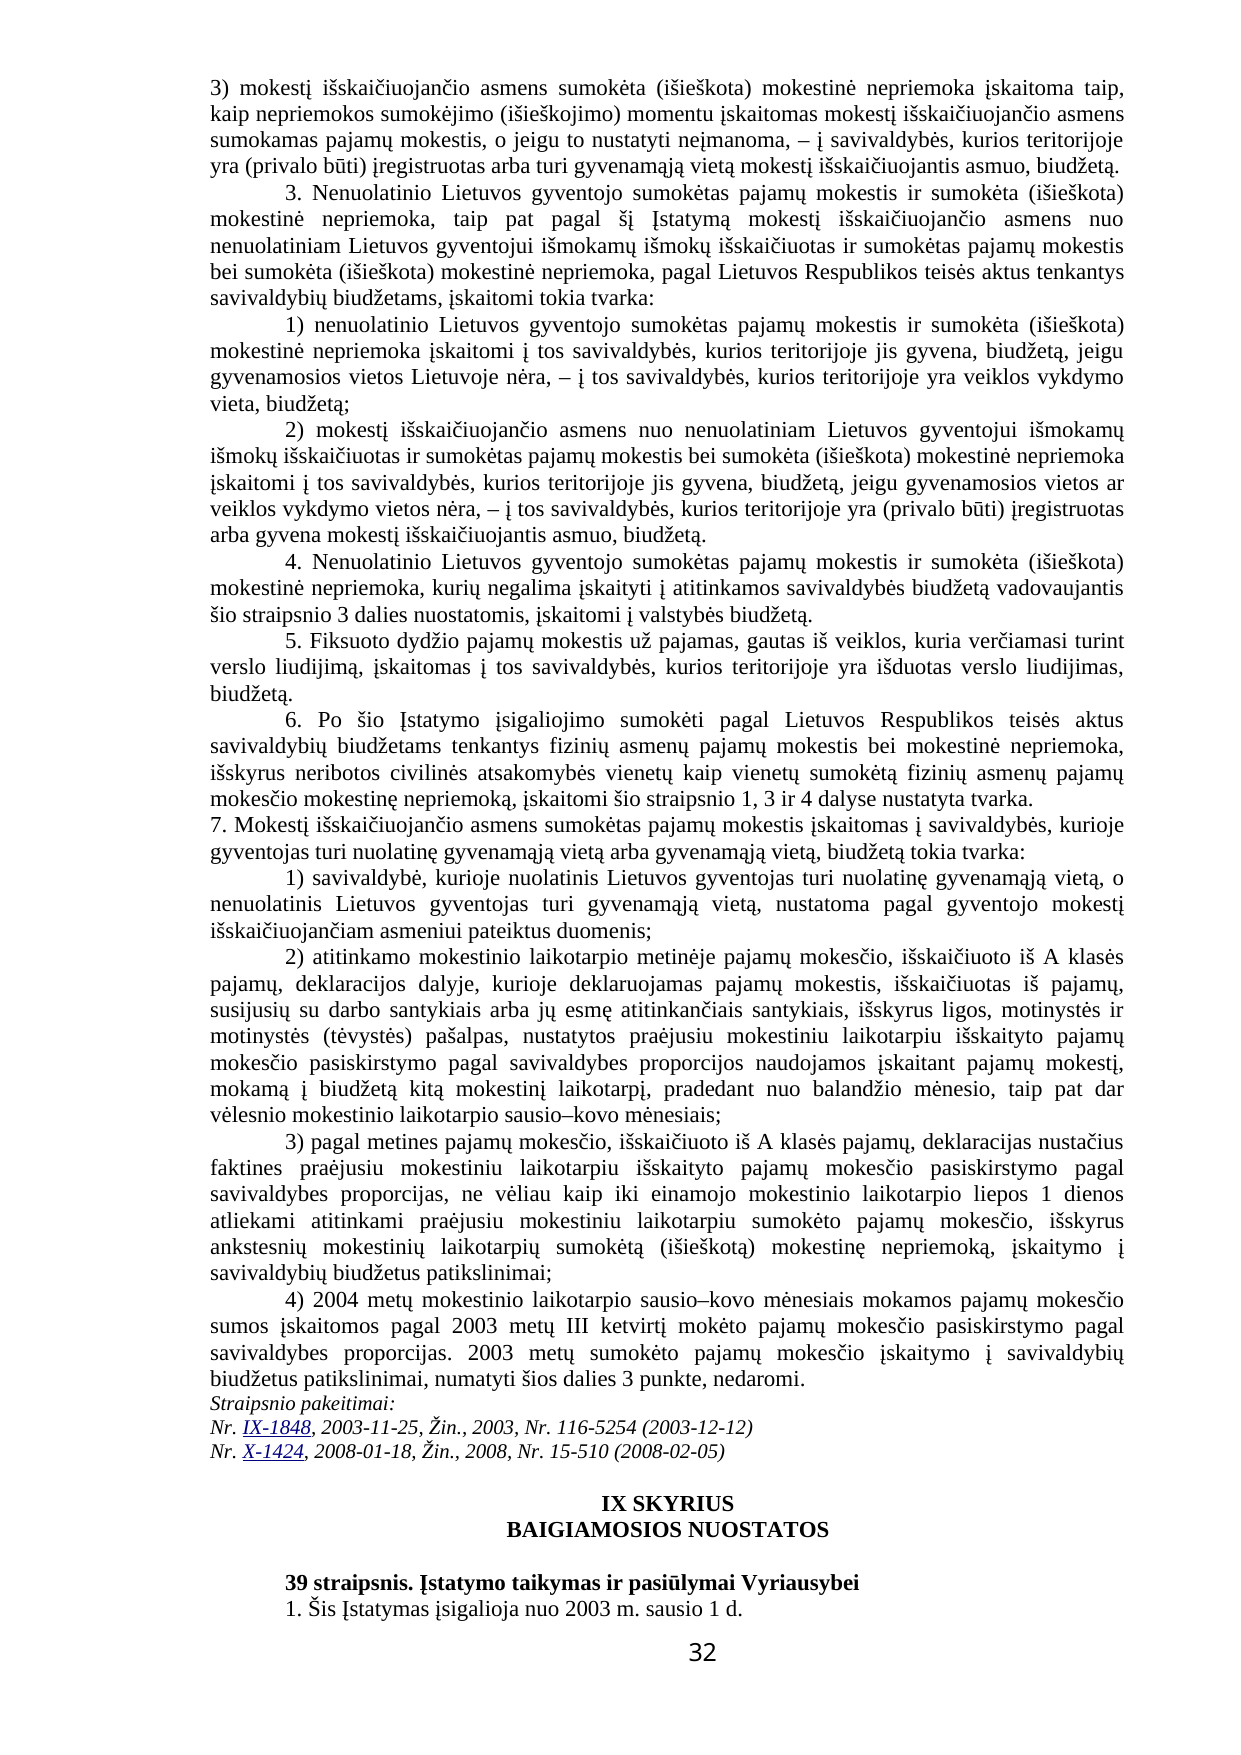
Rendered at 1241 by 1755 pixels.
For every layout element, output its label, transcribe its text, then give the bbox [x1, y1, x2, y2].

text Straipsnio pakeitimai: [210, 1391, 1126, 1415]
text Nr. IX-1848, 2003-11-25, Žin., 2003, Nr. 116-5254 (2003-12-12) [210, 1415, 1126, 1439]
text 2) atitinkamo mokestinio laikotarpio metinėje pajamų mokesčio, išskaičiuoto iš A klasės pajamų, deklaracijos dalyje, kurioje deklaruojamas pajamų mokestis, išskaičiuotas iš pajamų, susijusių su darbo santykiais arba jų esmę atitinkančiais santykiais, išskyrus ligos, motinystės ir motinystės (tėvystės) pašalpas, nustatytos praėjusiu mokestiniu laikotarpiu išskaityto pajamų mokesčio pasiskirstymo pagal savivaldybes proporcijos naudojamos įskaitant pajamų mokestį, mokamą į biudžetą kitą mokestinį laikotarpį, pradedant nuo balandžio mėnesio, taip pat dar vėlesnio mokestinio laikotarpio sausio–kovo mėnesiais; [210, 943, 1126, 1128]
text 2) mokestį išskaičiuojančio asmens nuo nenuolatiniam Lietuvos gyventojui išmokamų išmokų išskaičiuotas ir sumokėtas pajamų mokestis bei sumokėta (išieškota) mokestinė nepriemoka įskaitomi į tos savivaldybės, kurios teritorijoje jis gyvena, biudžetą, jeigu gyvenamosios vietos ar veiklos vykdymo vietos nėra, – į tos savivaldybės, kurios teritorijoje yra (privalo būti) įregistruotas arba gyvena mokestį išskaičiuojantis asmuo, biudžetą. [210, 416, 1126, 548]
subtitle BAIGIAMOSIOS NUOSTATOS [210, 1516, 1126, 1542]
text 5. Fiksuoto dydžio pajamų mokestis už pajamas, gautas iš veiklos, kuria verčiamasi turint verslo liudijimą, įskaitomas į tos savivaldybės, kurios teritorijoje yra išduotas verslo liudijimas, biudžetą. [210, 627, 1126, 706]
text 39 straipsnis. Įstatymo taikymas ir pasiūlymai Vyriausybei [210, 1569, 1126, 1595]
text Nr. X-1424, 2008-01-18, Žin., 2008, Nr. 15-510 (2008-02-05) [210, 1439, 1126, 1463]
text 4) 2004 metų mokestinio laikotarpio sausio–kovo mėnesiais mokamos pajamų mokesčio sumos įskaitomos pagal 2003 metų III ketvirtį mokėto pajamų mokesčio pasiskirstymo pagal savivaldybes proporcijas. 2003 metų sumokėto pajamų mokesčio įskaitymo į savivaldybių biudžetus patikslinimai, numatyti šios dalies 3 punkte, nedaromi. [210, 1286, 1126, 1391]
text 3) pagal metines pajamų mokesčio, išskaičiuoto iš A klasės pajamų, deklaracijas nustačius faktines praėjusiu mokestiniu laikotarpiu išskaityto pajamų mokesčio pasiskirstymo pagal savivaldybes proporcijas, ne vėliau kaip iki einamojo mokestinio laikotarpio liepos 1 dienos atliekami atitinkami praėjusiu mokestiniu laikotarpiu sumokėto pajamų mokesčio, išskyrus ankstesnių mokestinių laikotarpių sumokėtą (išieškotą) mokestinę nepriemoką, įskaitymo į savivaldybių biudžetus patikslinimai; [210, 1128, 1126, 1286]
text 1) nenuolatinio Lietuvos gyventojo sumokėtas pajamų mokestis ir sumokėta (išieškota) mokestinė nepriemoka įskaitomi į tos savivaldybės, kurios teritorijoje jis gyvena, biudžetą, jeigu gyvenamosios vietos Lietuvoje nėra, – į tos savivaldybės, kurios teritorijoje yra veiklos vykdymo vieta, biudžetą; [210, 311, 1126, 416]
text 7. Mokestį išskaičiuojančio asmens sumokėtas pajamų mokestis įskaitomas į savivaldybės, kurioje gyventojas turi nuolatinę gyvenamąją vietą arba gyvenamąją vietą, biudžetą tokia tvarka: [210, 811, 1126, 864]
text 3. Nenuolatinio Lietuvos gyventojo sumokėtas pajamų mokestis ir sumokėta (išieškota) mokestinė nepriemoka, taip pat pagal šį Įstatymą mokestį išskaičiuojančio asmens nuo nenuolatiniam Lietuvos gyventojui išmokamų išmokų išskaičiuotas ir sumokėtas pajamų mokestis bei sumokėta (išieškota) mokestinė nepriemoka, pagal Lietuvos Respublikos teisės aktus tenkantys savivaldybių biudžetams, įskaitomi tokia tvarka: [210, 179, 1126, 311]
text 3) mokestį išskaičiuojančio asmens sumokėta (išieškota) mokestinė nepriemoka įskaitoma taip, kaip nepriemokos sumokėjimo (išieškojimo) momentu įskaitomas mokestį išskaičiuojančio asmens sumokamas pajamų mokestis, o jeigu to nustatyti neįmanoma, – į savivaldybės, kurios teritorijoje yra (privalo būti) įregistruotas arba turi gyvenamąją vietą mokestį išskaičiuojantis asmuo, biudžetą. [210, 73, 1126, 179]
subtitle IX SKYRIUS [210, 1490, 1126, 1516]
text 1) savivaldybė, kurioje nuolatinis Lietuvos gyventojas turi nuolatinę gyvenamąją vietą, o nenuolatinis Lietuvos gyventojas turi gyvenamąją vietą, nustatoma pagal gyventojo mokestį išskaičiuojančiam asmeniui pateiktus duomenis; [210, 864, 1126, 943]
text 4. Nenuolatinio Lietuvos gyventojo sumokėtas pajamų mokestis ir sumokėta (išieškota) mokestinė nepriemoka, kurių negalima įskaityti į atitinkamos savivaldybės biudžetą vadovaujantis šio straipsnio 3 dalies nuostatomis, įskaitomi į valstybės biudžetą. [210, 548, 1126, 627]
text 6. Po šio Įstatymo įsigaliojimo sumokėti pagal Lietuvos Respublikos teisės aktus savivaldybių biudžetams tenkantys fizinių asmenų pajamų mokestis bei mokestinė nepriemoka, išskyrus neribotos civilinės atsakomybės vienetų kaip vienetų sumokėtą fizinių asmenų pajamų mokesčio mokestinę nepriemoką, įskaitomi šio straipsnio 1, 3 ir 4 dalyse nustatyta tvarka. [210, 706, 1126, 811]
text 1. Šis Įstatymas įsigalioja nuo 2003 m. sausio 1 d. [210, 1595, 1126, 1622]
